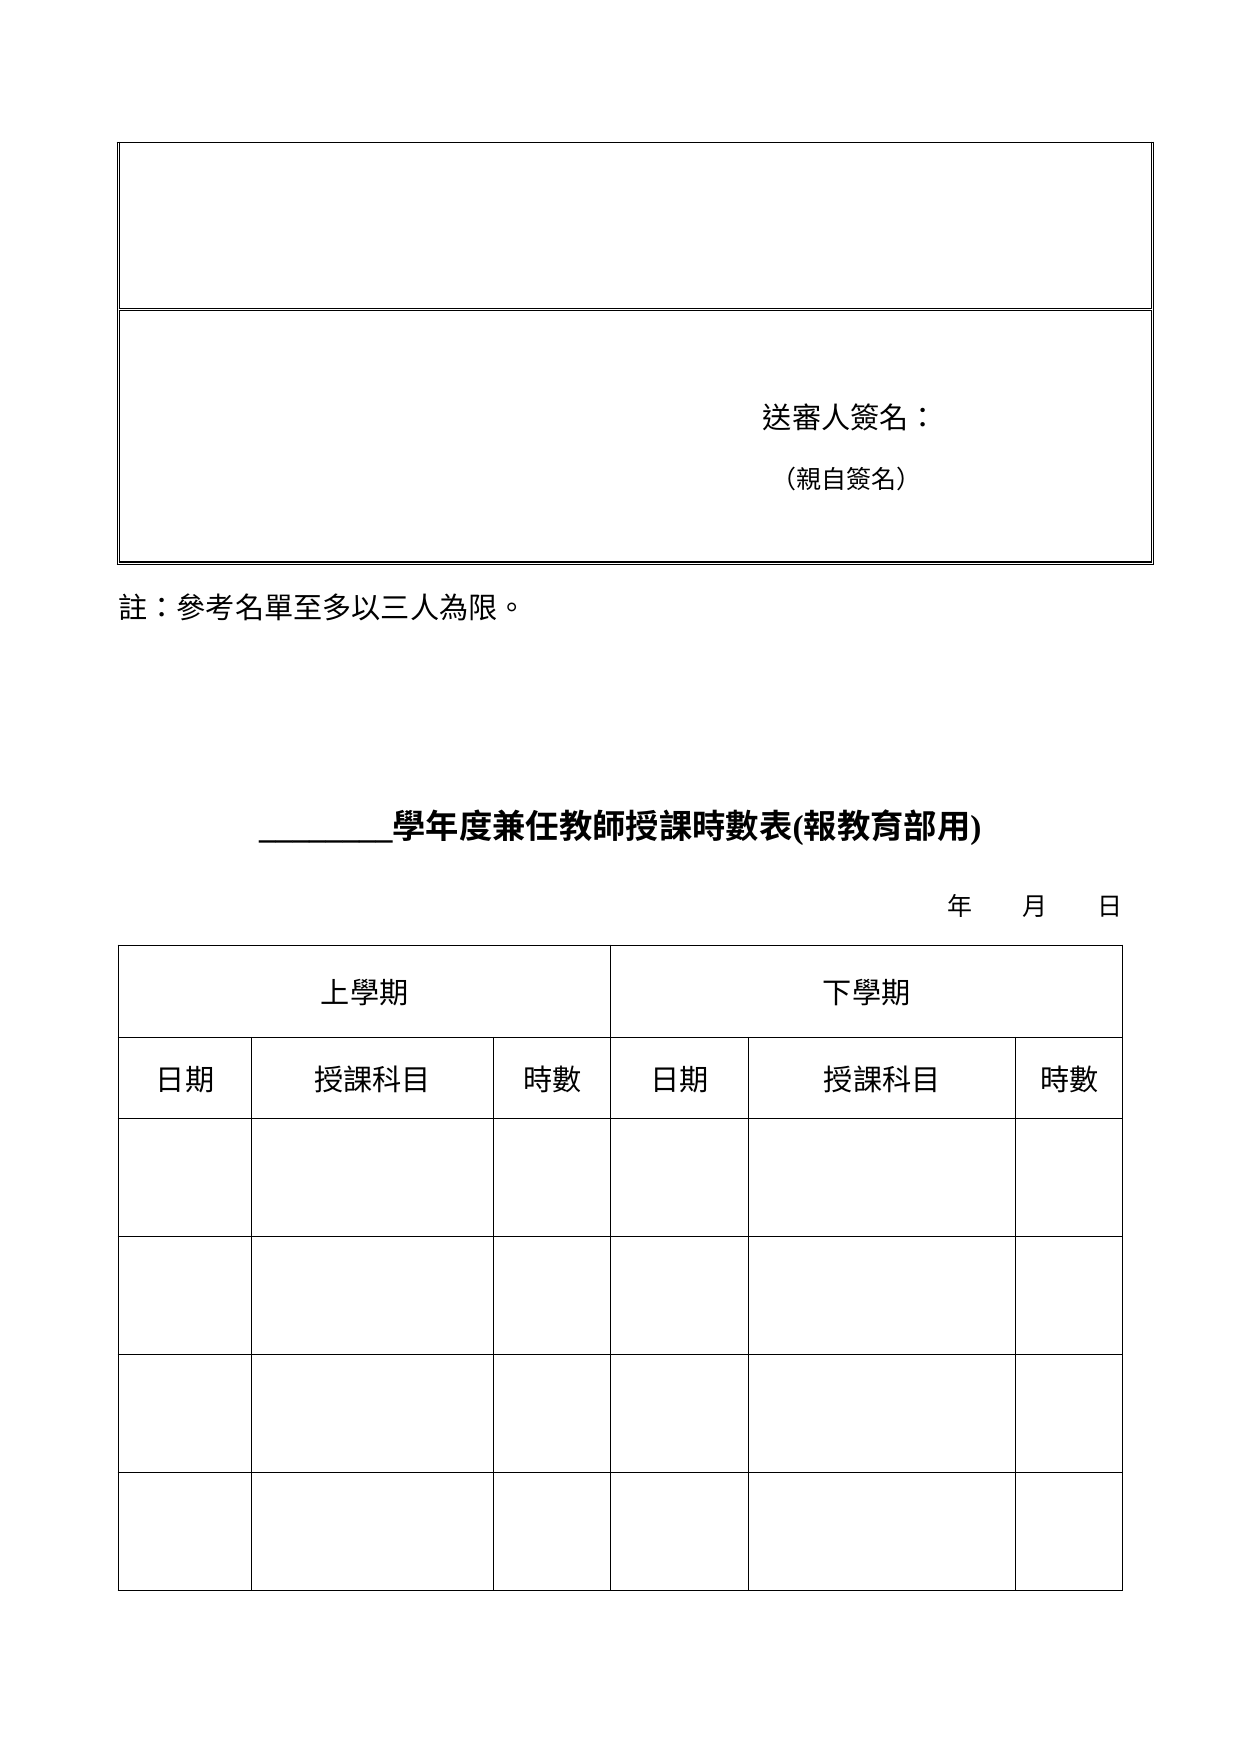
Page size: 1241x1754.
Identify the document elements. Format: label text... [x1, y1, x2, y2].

table_cell [1016, 1237, 1122, 1354]
table_cell [119, 1473, 251, 1590]
text 年 月 日 [118, 863, 1122, 926]
table_cell [749, 1355, 1015, 1472]
table_header 上學期 [119, 946, 610, 1037]
table_cell [611, 1473, 748, 1590]
table_header 下學期 [611, 946, 1122, 1037]
table_cell [749, 1473, 1015, 1590]
table_cell [1016, 1355, 1122, 1472]
text ________學年度兼任教師授課時數表(報教育部用) [118, 782, 1122, 844]
table_cell [611, 1355, 748, 1472]
table_cell [119, 1119, 251, 1236]
table_cell 時數 [1016, 1038, 1122, 1118]
table_cell [749, 1119, 1015, 1236]
table_cell 送審人簽名： （親自簽名） [120, 311, 1151, 561]
table_cell [494, 1119, 610, 1236]
table_cell 日期 [611, 1038, 748, 1118]
table_cell [1016, 1119, 1122, 1236]
table_cell 授課科目 [749, 1038, 1015, 1118]
table_cell [252, 1355, 493, 1472]
table_cell 授課科目 [252, 1038, 493, 1118]
table_cell [611, 1237, 748, 1354]
table_cell [494, 1237, 610, 1354]
table_cell [611, 1119, 748, 1236]
table_cell 時數 [494, 1038, 610, 1118]
table_cell [252, 1119, 493, 1236]
table_cell 日期 [119, 1038, 251, 1118]
table_cell [494, 1355, 610, 1472]
table_cell [119, 1355, 251, 1472]
table_cell [252, 1473, 493, 1590]
table_cell [120, 143, 1151, 308]
table_cell [749, 1237, 1015, 1354]
table_cell [494, 1473, 610, 1590]
table_cell [1016, 1473, 1122, 1590]
table_cell [119, 1237, 251, 1354]
table_cell [252, 1237, 493, 1354]
text 註：參考名單至多以三人為限。 [118, 565, 1122, 627]
